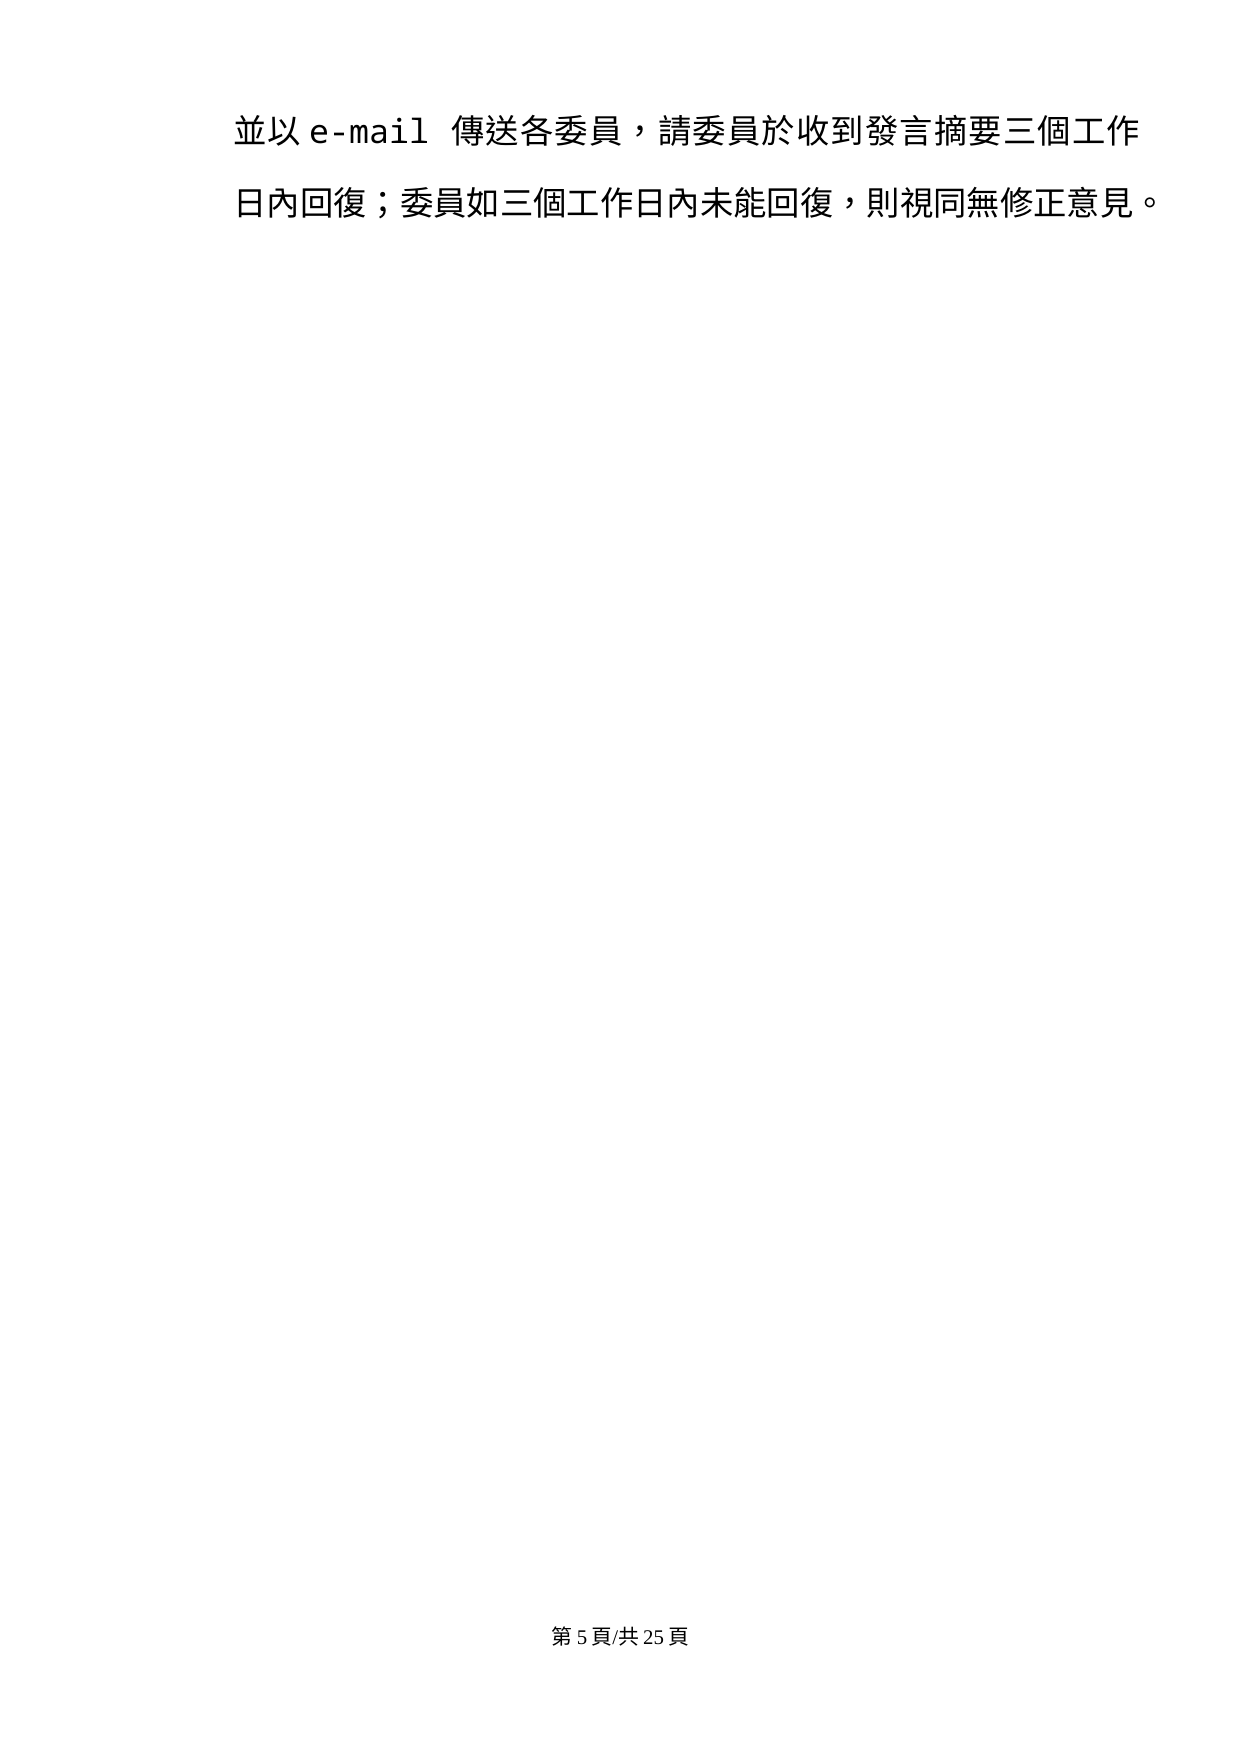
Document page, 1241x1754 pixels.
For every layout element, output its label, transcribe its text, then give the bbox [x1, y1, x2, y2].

text 決 定：各委員之發言摘要，將於會議結束後三個工作日內完成初稿，並以e-mail 傳送各委員，請委員於收到發言摘要三個工作日內回復；委員如三個工作日內未能回復，則視同無修正意見。 [100, 104, 1140, 225]
